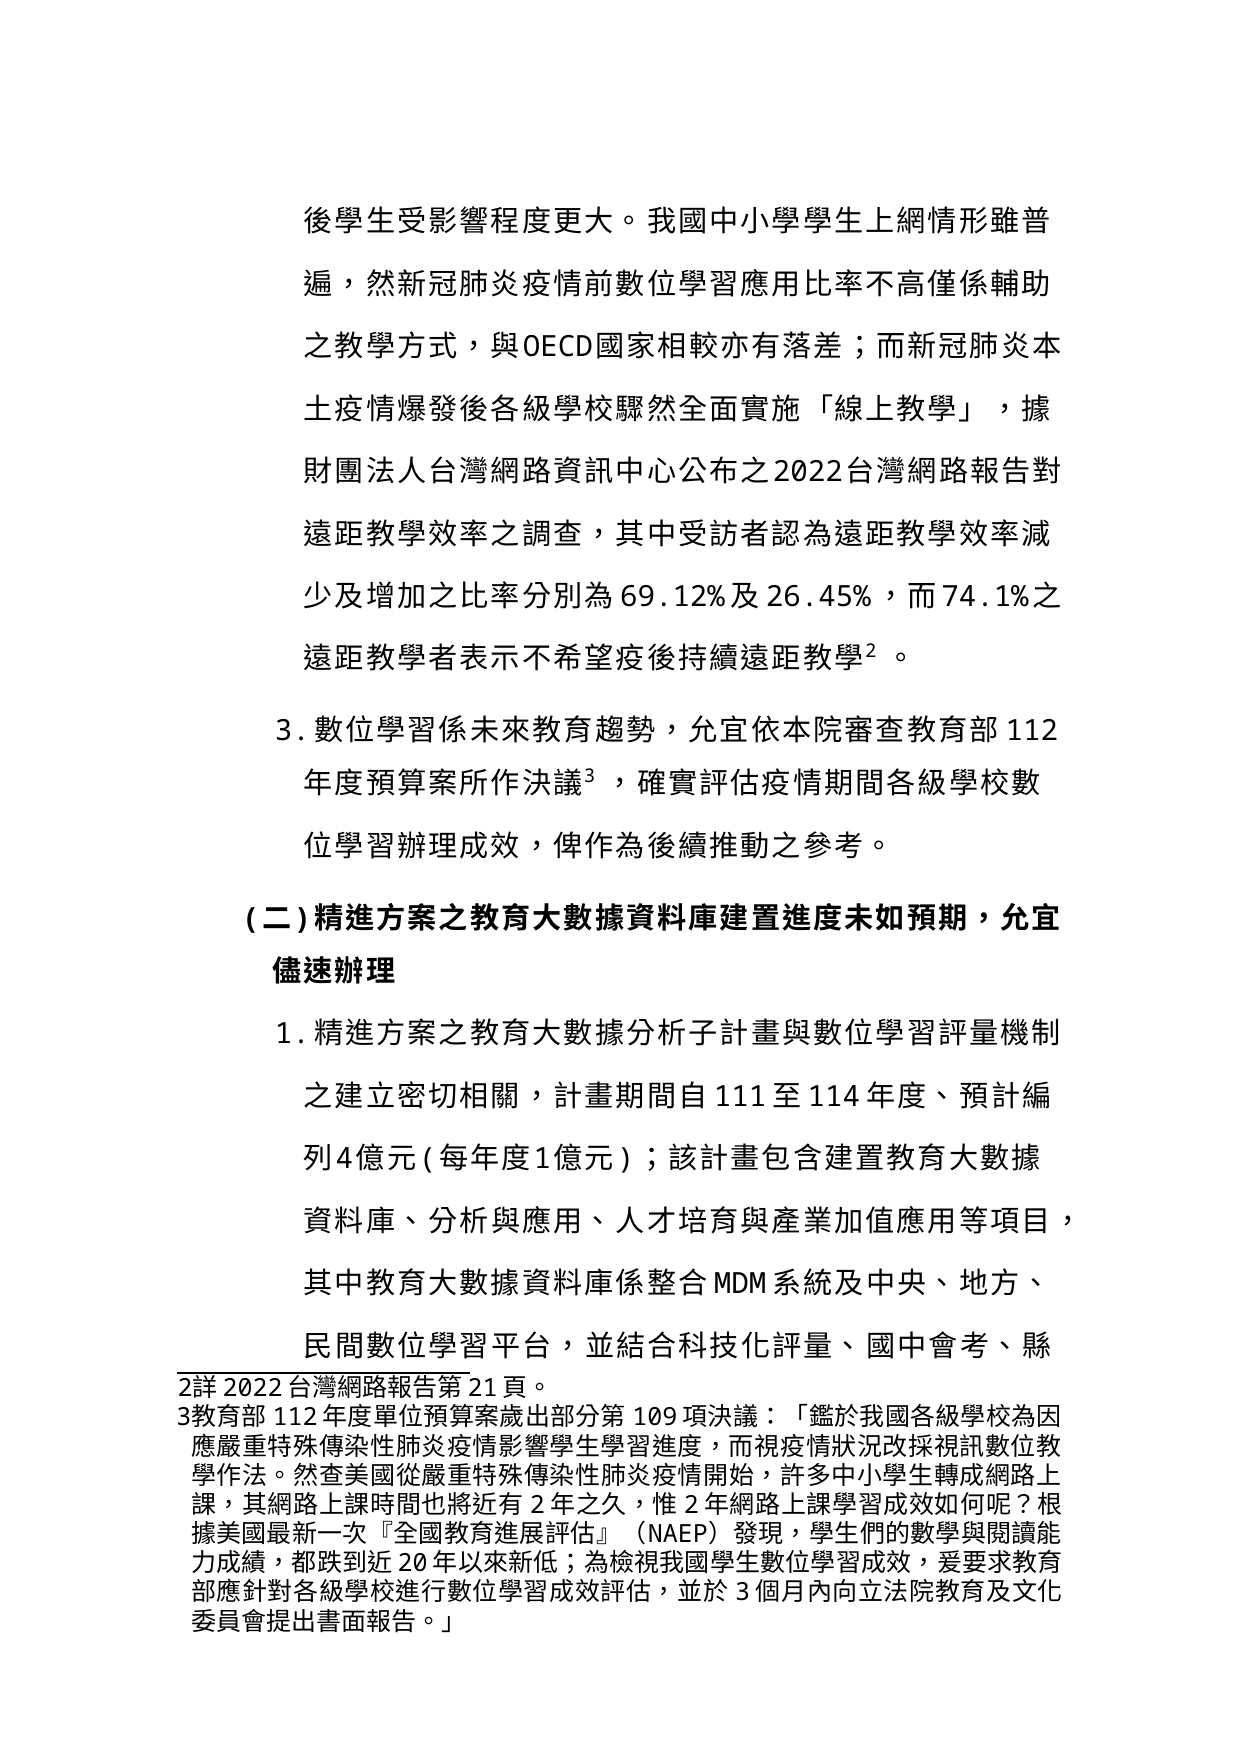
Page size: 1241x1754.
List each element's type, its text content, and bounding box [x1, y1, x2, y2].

text 教育部112年度單位預算案歲出部分第109項決議：「鑑於我國各級學校為因應嚴重特殊傳染性肺炎疫情影響學生學習進度，而視疫情狀況改採視訊數位教學作法。然查美國從嚴重特殊傳染性肺炎疫情開始，許多中小學生轉成網路上課，其網路上課時間也將近有2年之久，惟2年網路上課學習成效如何呢？根據美國最新一次『全國教育進展評估』（NAEP）發現，學生們的數學與閱讀能力成績，都跌到近20年以來新低；為檢視我國學生數位學習成效，爰要求教育部應針對各級學校進行數位學習成效評估，並於3個月內向立法院教育及文化委員會提出書面報告。」 [176, 1402, 1063, 1636]
text (二)精進方案之教育大數據資料庫建置進度未如預期，允宜儘速辦理 [236, 865, 1063, 990]
text 1.精進方案之教育大數據分析子計畫與數位學習評量機制之建立密切相關，計畫期間自111至114年度、預計編列4億元(每年度1億元)；該計畫包含建置教育大數據資料庫、分析與應用、人才培育與產業加值應用等項目，其中教育大數據資料庫係整合MDM系統及中央、地方、民間數位學習平台，並結合科技化評量、國中會考、縣市學力檢測等學生學習成效資料，建置資料庫分析平台，以進行後續統計分析及人才培育等事項(詳圖3-1)。爰資料庫之建置係計畫執行良窳最重要核心項目。 [266, 990, 1063, 1365]
text 3.數位學習係未來教育趨勢，允宜依本院審查教育部112年度預算案所作決議，確實評估疫情期間各級學校數位學習辦理成效，俾作為後續推動之參考。 [266, 677, 1063, 865]
text 詳2022台灣網路報告第21頁。 [177, 1373, 1063, 1402]
text 後學生受影響程度更大。我國中小學學生上網情形雖普遍，然新冠肺炎疫情前數位學習應用比率不高僅係輔助之教學方式，與OECD國家相較亦有落差；而新冠肺炎本土疫情爆發後各級學校驟然全面實施「線上教學」，據財團法人台灣網路資訊中心公布之2022台灣網路報告對遠距教學效率之調查，其中受訪者認為遠距教學效率減少及增加之比率分別為69.12%及26.45%，而74.1%之遠距教學者表示不希望疫後持續遠距教學。 [266, 177, 1063, 677]
